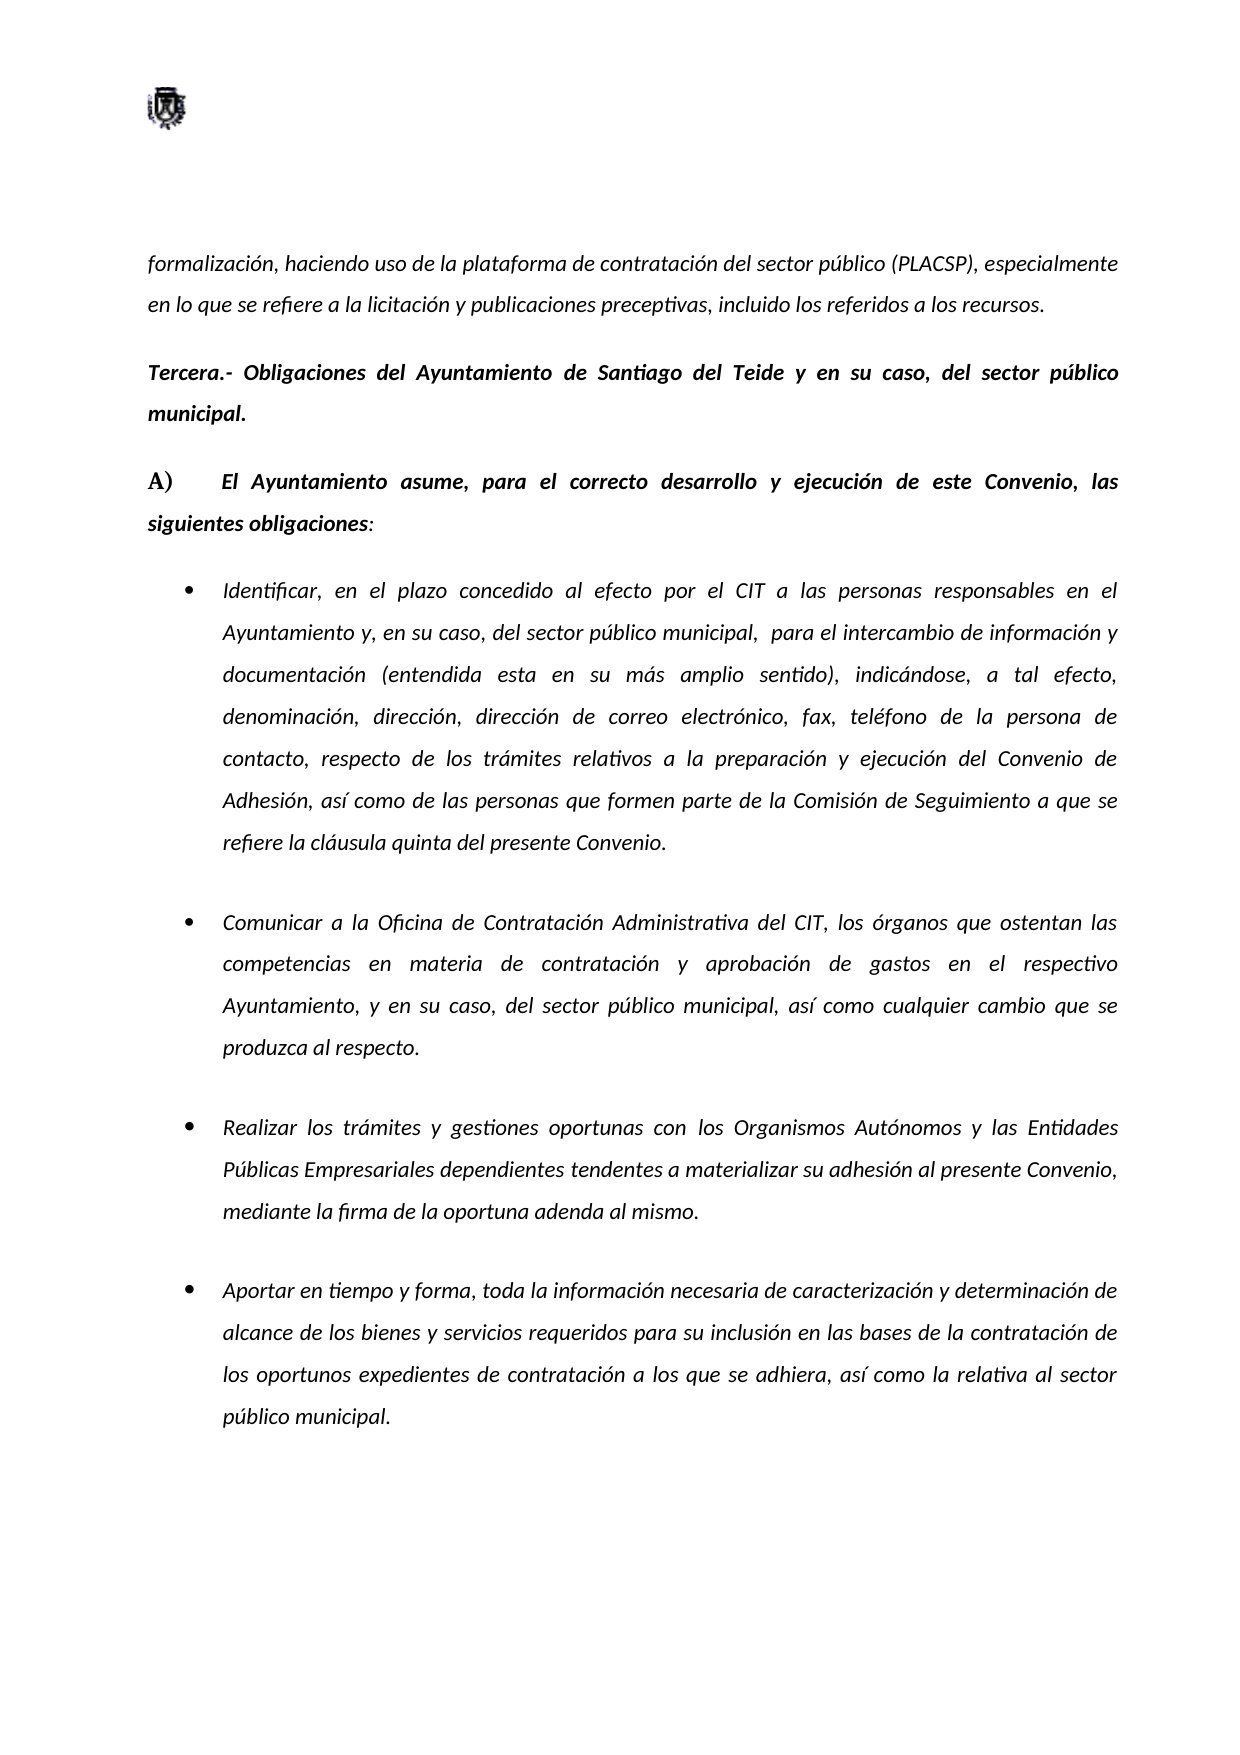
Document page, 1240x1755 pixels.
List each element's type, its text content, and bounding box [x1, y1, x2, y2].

list Identificar, en el plazo concedido al efecto por el CIT a las personas responsables en el Ayuntamiento y, en su caso, del sector público municipal, para el intercambio de información y documentación (entendida esta en su más amplio sentido), indicándose, a tal efecto, denominación, dirección, dirección de correo electrónico, fax, teléfono de la persona de contacto, respecto de los trámites relativos a la preparación y ejecución del Convenio de Adhesión, así como de las personas que formen parte de la Comisión de Seguimiento a que se refiere la cláusula quinta del presente Convenio. [185, 576, 1121, 856]
list Realizar los trámites y gestiones oportunas con los Organismos Autónomos y las Entidades Públicas Empresariales dependientes tendentes a materializar su adhesión al presente Convenio, mediante la firma de la oportuna adenda al mismo. [185, 1113, 1121, 1225]
list Comunicar a la Oficina de Contratación Administrativa del CIT, los órganos que ostentan las competencias en materia de contratación y aprobación de gastos en el respectivo Ayuntamiento, y en su caso, del sector público municipal, así como cualquier cambio que se produzca al respecto. [185, 908, 1121, 1062]
list El Ayuntamiento asume, para el correcto desarrollo y ejecución de este Convenio, las siguientes obligaciones: [148, 467, 1122, 537]
list Aportar en tiempo y forma, toda la información necesaria de caracterización y determinación de alcance de los bienes y servicios requeridos para su inclusión en las bases de la contratación de los oportunos expedientes de contratación a los que se adhiera, así como la relativa al sector público municipal. [185, 1276, 1121, 1430]
list formalización, haciendo uso de la plataforma de contratación del sector público (PLACSP), especialmente en lo que se refiere a la licitación y publicaciones preceptivas, incluido los referidos a los recursos. [148, 249, 1122, 319]
text Tercera.- Obligaciones del Ayuntamiento de Santiago del Teide y en su caso, del sector público municipal. [148, 358, 1122, 428]
